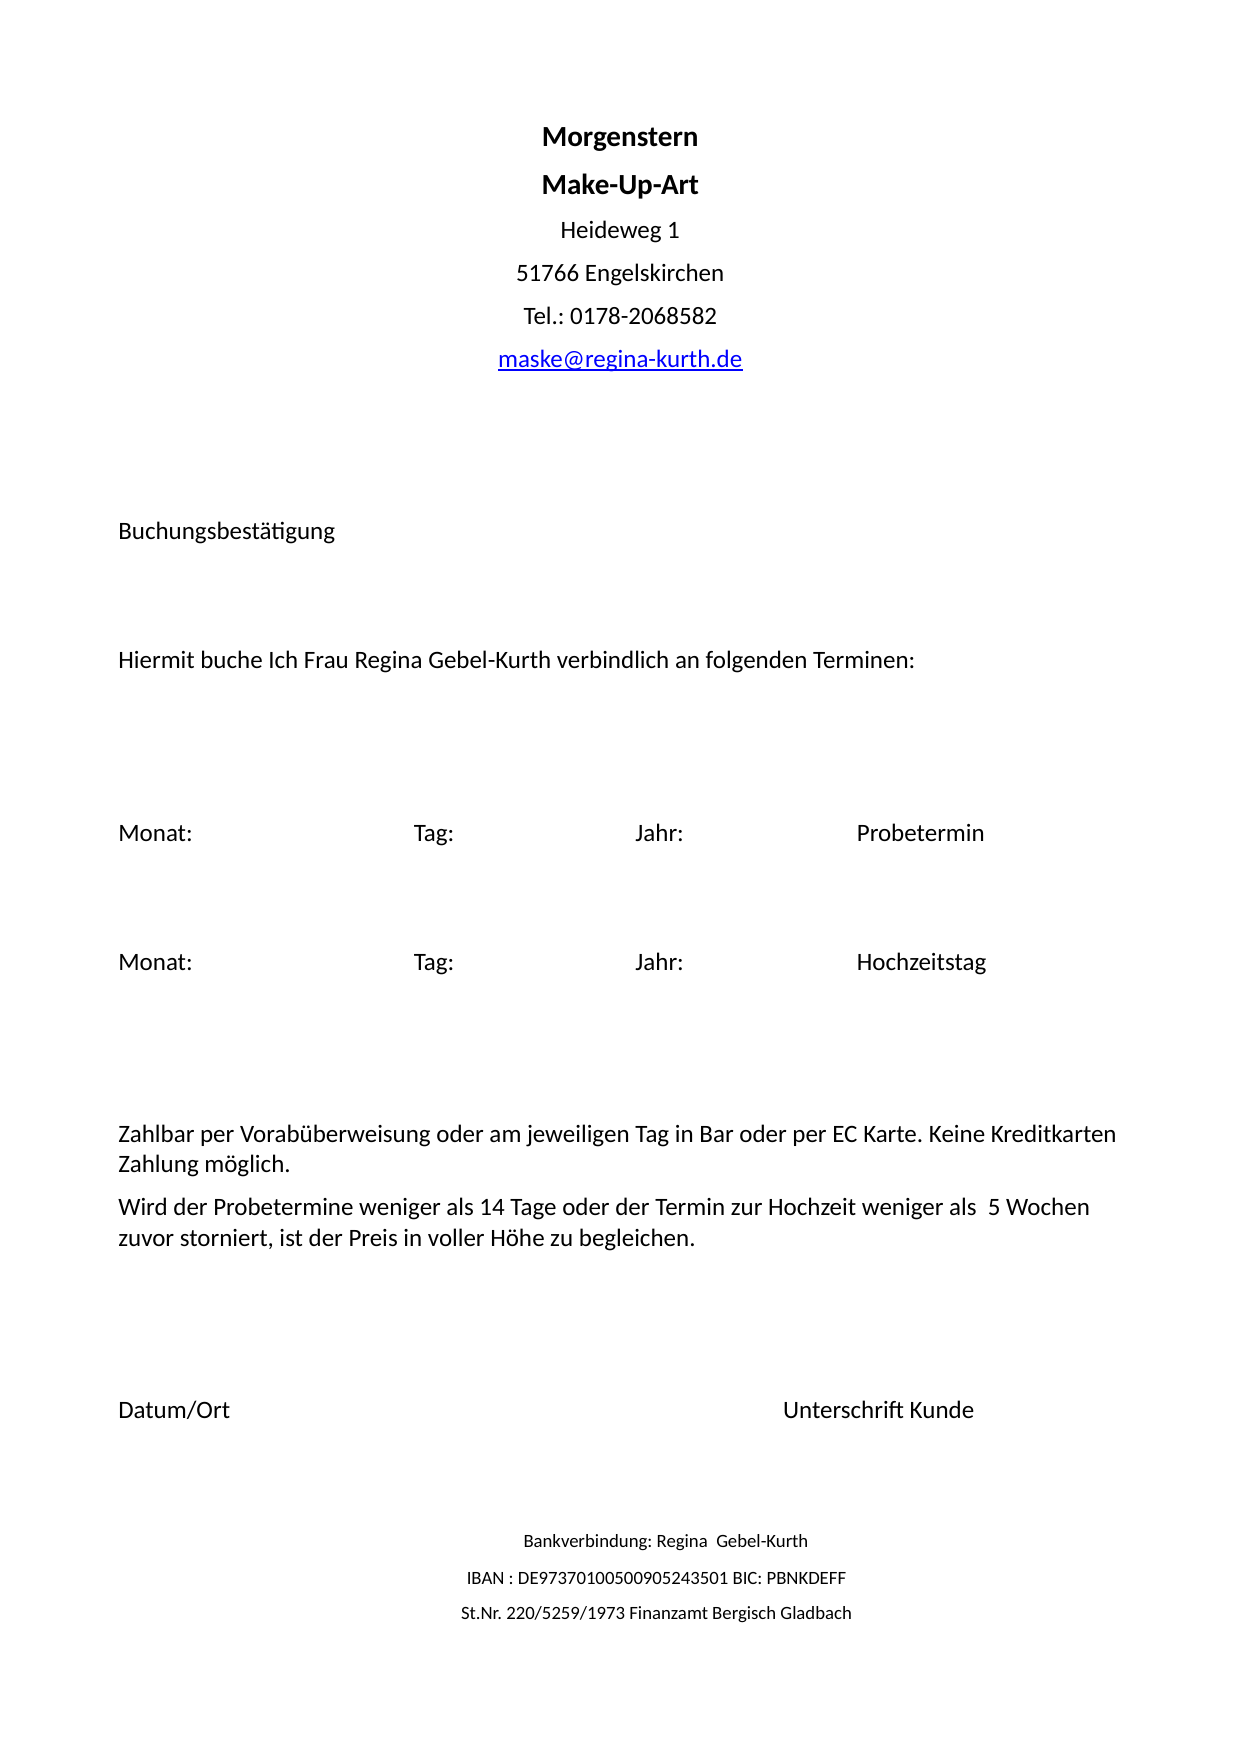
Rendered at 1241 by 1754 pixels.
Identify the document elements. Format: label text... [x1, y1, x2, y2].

text Make-Up-Art [118, 166, 1122, 202]
text maske@regina-kurth.de [118, 343, 1122, 374]
text St.Nr. 220/5259/1973 Finanzamt Bergisch Gladbach [118, 1601, 1122, 1624]
text 51766 Engelskirchen [118, 257, 1122, 288]
text Wird der Probetermine weniger als 14 Tage oder der Termin zur Hochzeit weniger als 5 Wochen zuvor storniert, ist der Preis in voller Höhe zu begleichen. [118, 1191, 1122, 1252]
text Datum/Ort Unterschrift Kunde [118, 1394, 1122, 1424]
text Hiermit buche Ich Frau Regina Gebel-Kurth verbindlich an folgenden Terminen: [118, 644, 1122, 675]
text IBAN : DE97370100500905243501 BIC: PBNKDEFF [118, 1566, 1122, 1589]
text Buchungsbestätigung [118, 516, 1122, 546]
text Morgenstern [118, 118, 1122, 154]
text Zahlbar per Vorabüberweisung oder am jeweiligen Tag in Bar oder per EC Karte. Keine Kreditkarten Zahlung möglich. [118, 1118, 1122, 1179]
text Monat: Tag: Jahr: Hochzeitstag [118, 946, 1122, 976]
text Bankverbindung: Regina Gebel-Kurth [118, 1523, 1122, 1553]
text Tel.: 0178-2068582 [118, 300, 1122, 331]
text Heideweg 1 [118, 214, 1122, 245]
text Monat: Tag: Jahr: Probetermin [118, 817, 1122, 847]
